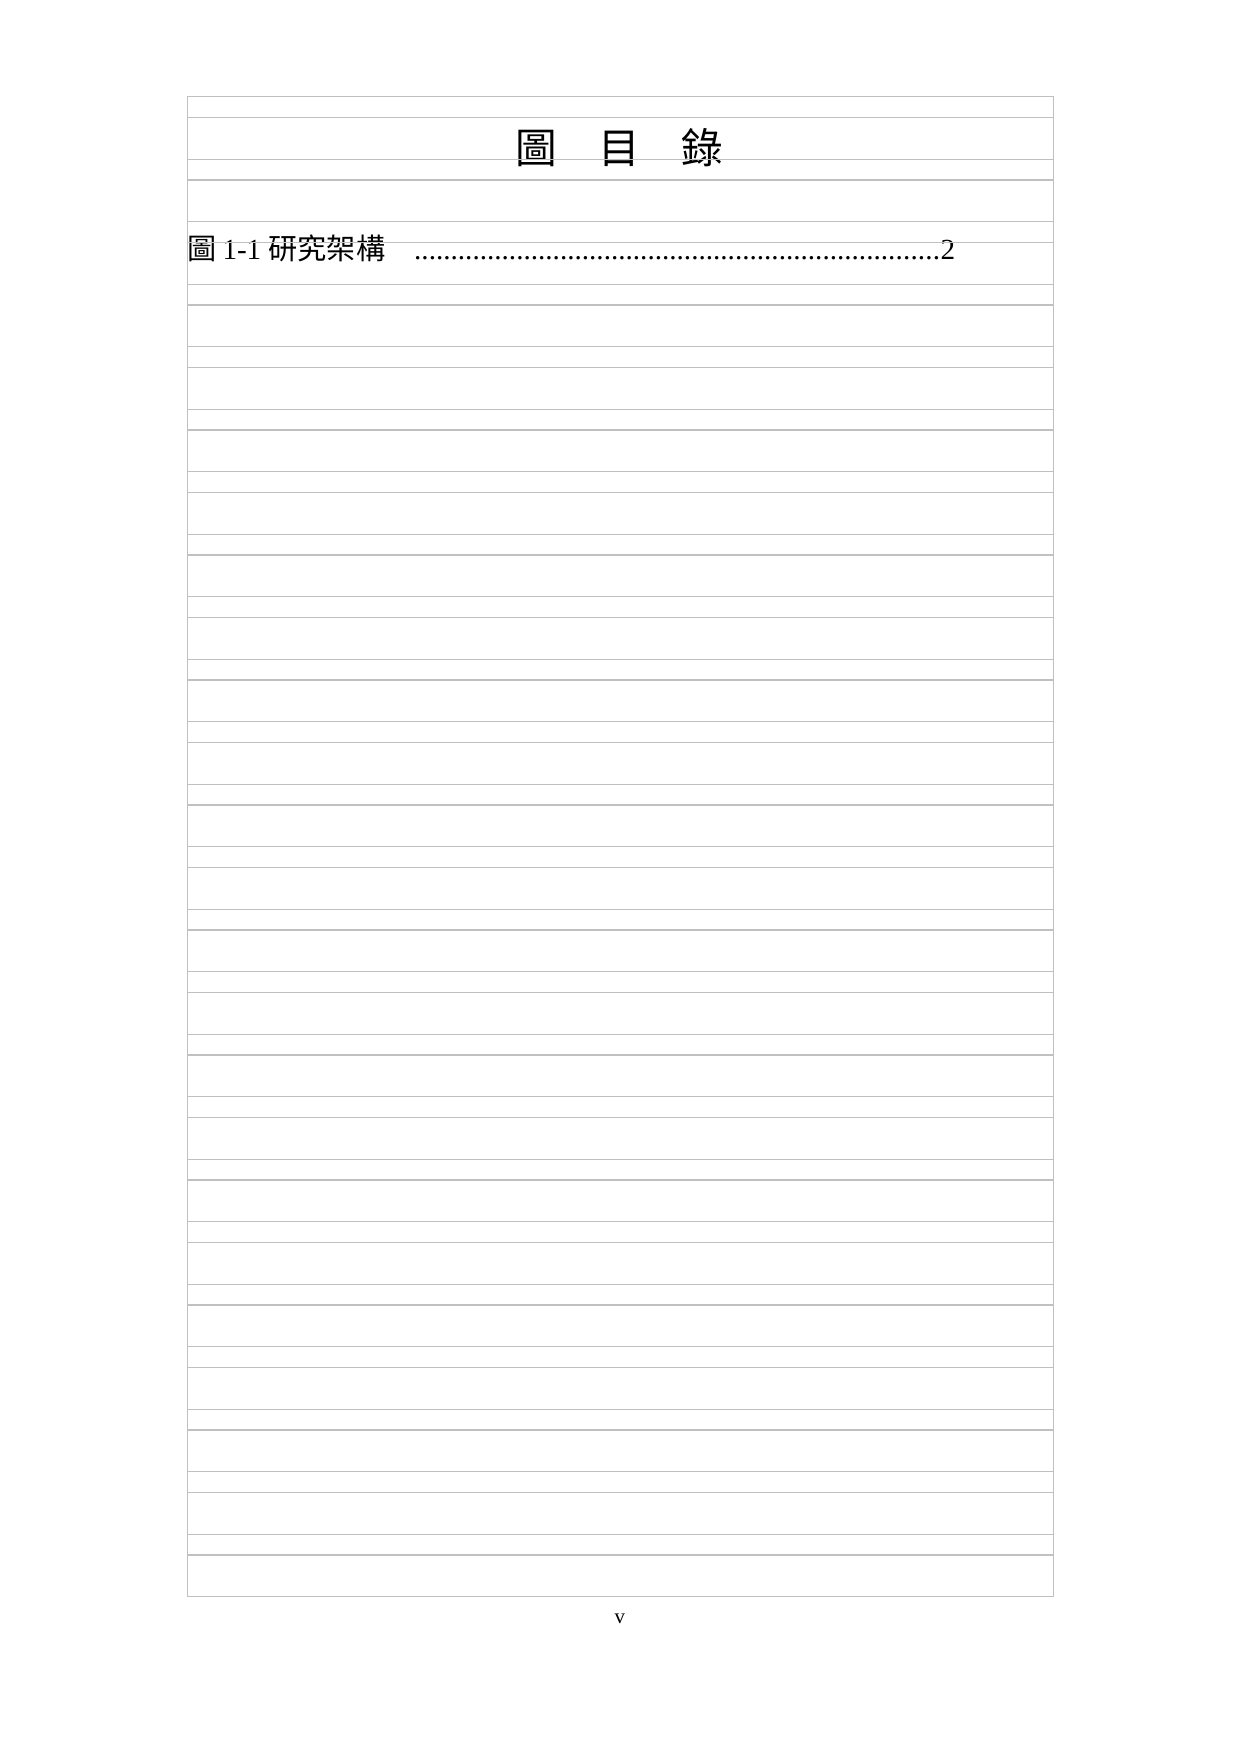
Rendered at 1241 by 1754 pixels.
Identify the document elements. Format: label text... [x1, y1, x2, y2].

text 圖 目 錄 [188, 160, 1051, 175]
text 圖1-1 研究架構 2 [188, 243, 1053, 268]
text 圖 目 錄 [188, 118, 1051, 159]
text 圖 目 錄 [529, 148, 543, 158]
text 圖1-1 研究架構 2 [188, 205, 1053, 221]
text 圖1-1 研究架構 2 [188, 222, 1053, 242]
text 圖 目 錄 [608, 134, 630, 140]
text 圖 目 錄 [521, 132, 550, 159]
text 圖 目 錄 [608, 143, 630, 150]
text 圖 目 錄 [608, 153, 630, 159]
text 圖1-1 研究架構 2 [191, 243, 212, 258]
